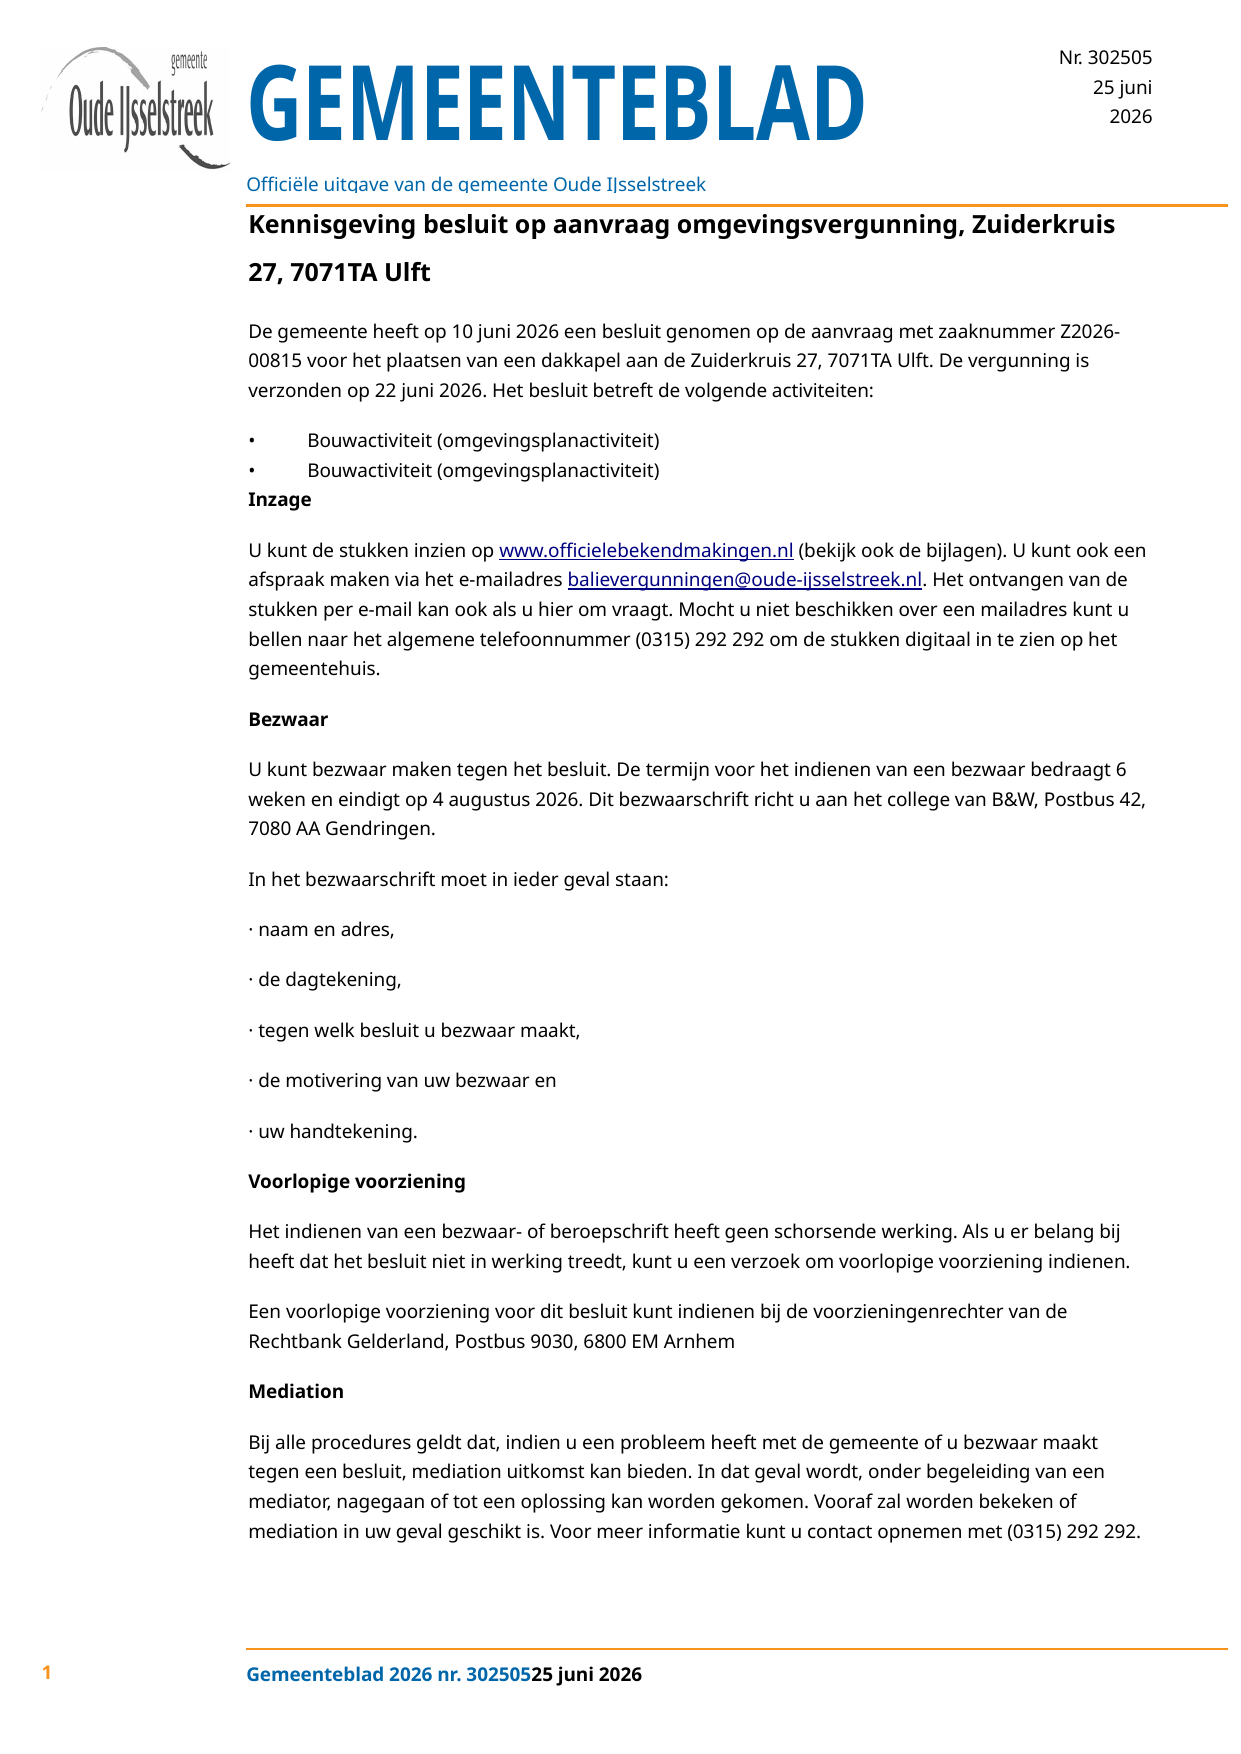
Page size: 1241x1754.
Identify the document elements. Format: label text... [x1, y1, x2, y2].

list Bouwactiviteit (omgevingsplanactiviteit) [248, 457, 1152, 483]
text Het indienen van een bezwaar- of beroepschrift heeft geen schorsende werking. Als u er belang bij heeft dat het besluit niet in werking treedt, kunt u een verzoek om voorlopige voorziening indienen. [248, 1219, 1152, 1274]
text U kunt de stukken inzien op www.officielebekendmakingen.nl (bekijk ook de bijlagen). U kunt ook een afspraak maken via het e-mailadres balievergunningen@oude-ijsselstreek.nl. Het ontvangen van de stukken per e-mail kan ook als u hier om vraagt. Mocht u niet beschikken over een mailadres kunt u bellen naar het algemene telefoonnummer (0315) 292 292 om de stukken digitaal in te zien op het gemeentehuis. [248, 537, 1152, 681]
text Bij alle procedures geldt dat, indien u een probleem heeft met de gemeente of u bezwaar maakt tegen een besluit, mediation uitkomst kan bieden. In dat geval wordt, onder begeleiding van een mediator, nagegaan of tot een oplossing kan worden gekomen. Vooraf zal worden bekeken of mediation in uw geval geschikt is. Voor meer informatie kunt u contact opnemen met (0315) 292 292. [248, 1429, 1152, 1544]
text Voorlopige voorziening [248, 1168, 1152, 1194]
text · de motivering van uw bezwaar en [248, 1067, 1152, 1093]
picture [41, 47, 231, 172]
text · de dagtekening, [248, 967, 1152, 992]
text · uw handtekening. [248, 1118, 1152, 1144]
text Kennisgeving besluit op aanvraag omgevingsvergunning, Zuiderkruis 27, 7071TA Ulft [248, 207, 1152, 288]
text Inzage [248, 487, 1152, 512]
text De gemeente heeft op 10 juni 2026 een besluit genomen op de aanvraag met zaaknummer Z2026-00815 voor het plaatsen van een dakkapel aan de Zuiderkruis 27, 7071TA Ulft. De vergunning is verzonden op 22 juni 2026. Het besluit betreft de volgende activiteiten: [248, 318, 1152, 403]
text Bezwaar [248, 706, 1152, 732]
text · naam en adres, [248, 916, 1152, 942]
text U kunt bezwaar maken tegen het besluit. De termijn voor het indienen van een bezwaar bedraagt 6 weken en eindigt op 4 augustus 2026. Dit bezwaarschrift richt u aan het college van B&W, Postbus 42, 7080 AA Gendringen. [248, 756, 1152, 841]
text Mediation [248, 1379, 1152, 1404]
text In het bezwaarschrift moet in ieder geval staan: [248, 866, 1152, 892]
text Een voorlopige voorziening voor dit besluit kunt indienen bij de voorzieningenrechter van de Rechtbank Gelderland, Postbus 9030, 6800 EM Arnhem [248, 1299, 1152, 1354]
text · tegen welk besluit u bezwaar maakt, [248, 1017, 1152, 1043]
list Bouwactiviteit (omgevingsplanactiviteit) [248, 427, 1152, 453]
